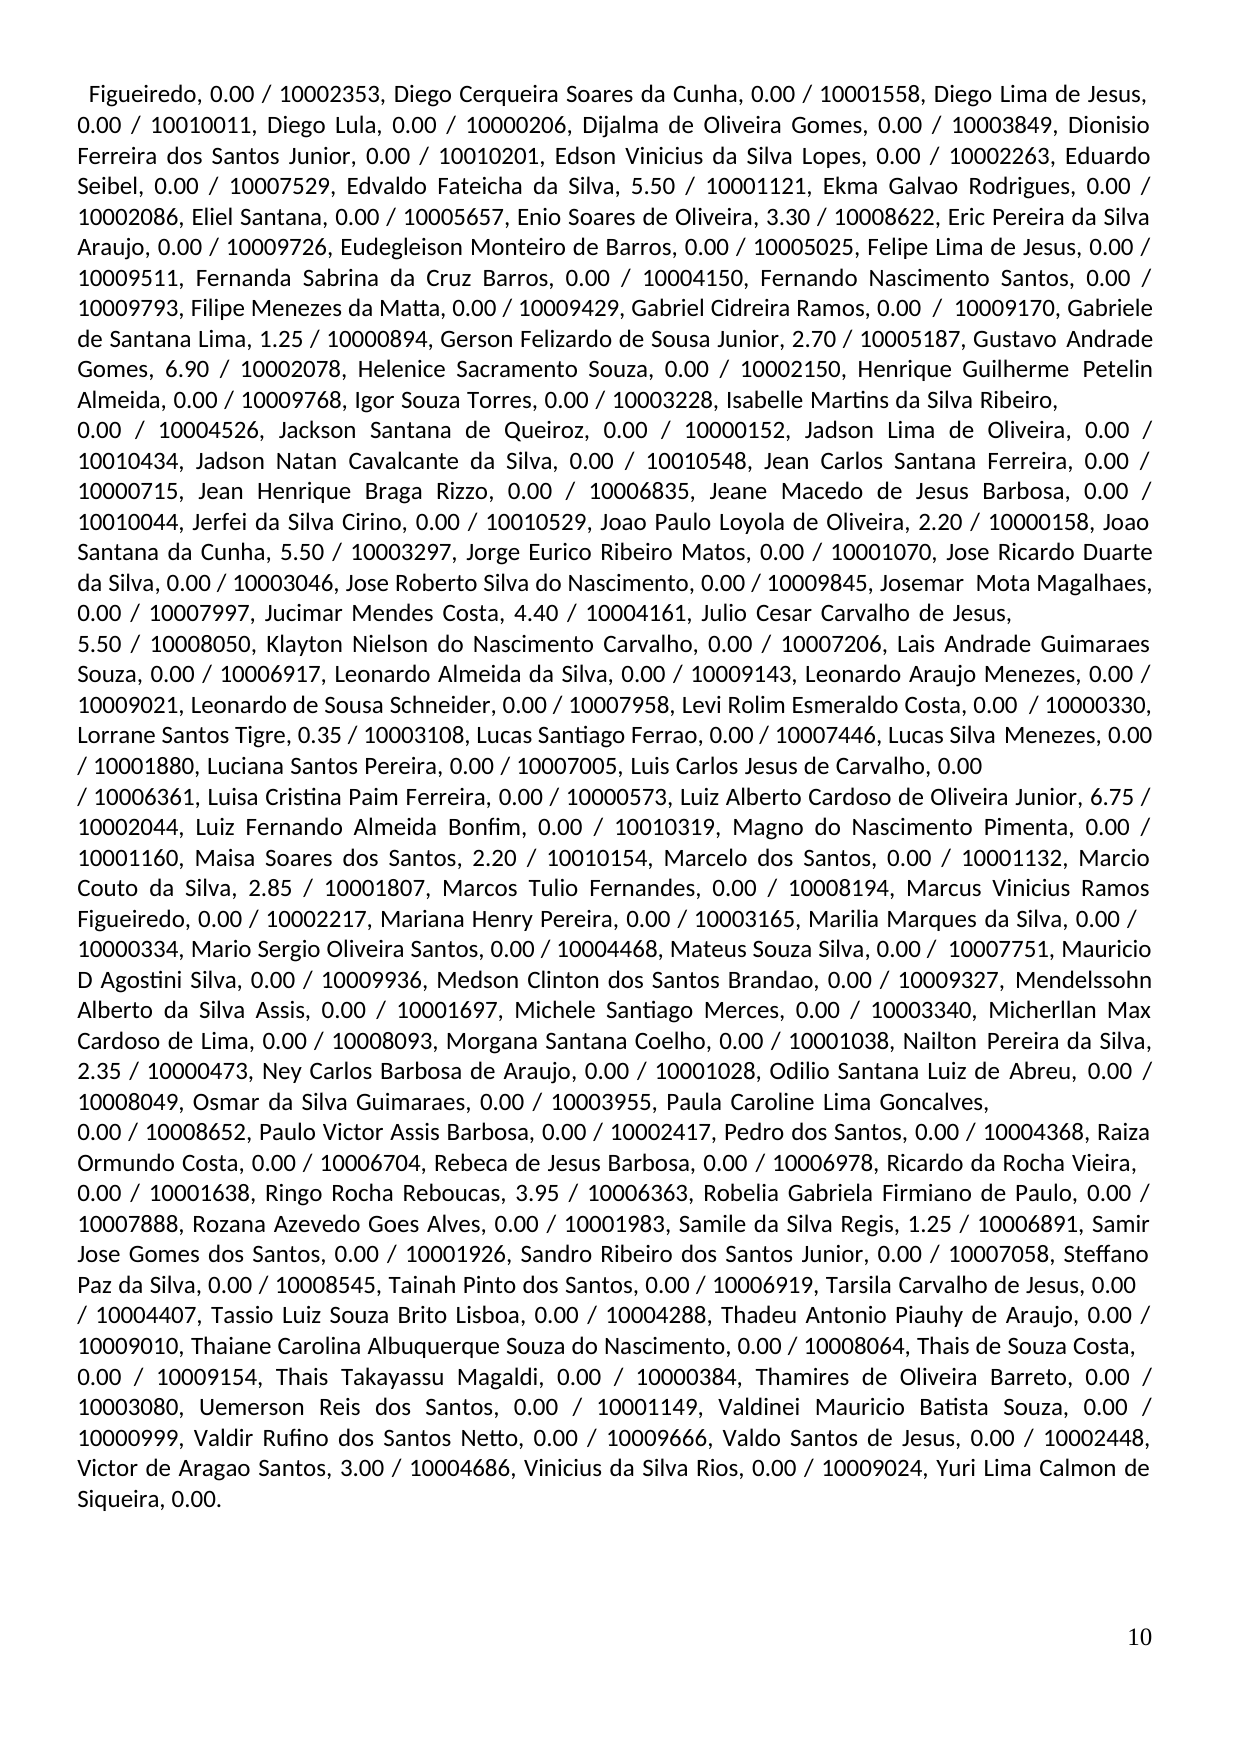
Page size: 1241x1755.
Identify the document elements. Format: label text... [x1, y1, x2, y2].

text Figueiredo, 0.00 / 10002353, Diego Cerqueira Soares da Cunha, 0.00 / 10001558, Diego Lima de Jesus, [89, 78, 1172, 109]
text 0.00 / 10001638, Ringo Rocha Reboucas, 3.95 / 10006363, Robelia Gabriela Firmiano de Paulo, 0.00 / 10007888, Rozana Azevedo Goes Alves, 0.00 / 10001983, Samile da Silva Regis, 1.25 / 10006891, Samir Jose Gomes dos Santos, 0.00 / 10001926, Sandro Ribeiro dos Santos Junior, 0.00 / 10007058, Steffano Paz da Silva, 0.00 / 10008545, Tainah Pinto dos Santos, 0.00 / 10006919, Tarsila Carvalho de Jesus, 0.00 [77, 1177, 1152, 1299]
text / 10004407, Tassio Luiz Souza Brito Lisboa, 0.00 / 10004288, Thadeu Antonio Piauhy de Araujo, 0.00 / 10009010, Thaiane Carolina Albuquerque Souza do Nascimento, 0.00 / 10008064, Thais de Souza Costa, [77, 1299, 1152, 1361]
text 0.00 / 10008652, Paulo Victor Assis Barbosa, 0.00 / 10002417, Pedro dos Santos, 0.00 / 10004368, Raiza Ormundo Costa, 0.00 / 10006704, Rebeca de Jesus Barbosa, 0.00 / 10006978, Ricardo da Rocha Vieira, [77, 1116, 1152, 1177]
text 0.00 / 10010011, Diego Lula, 0.00 / 10000206, Dijalma de Oliveira Gomes, 0.00 / 10003849, Dionisio Ferreira dos Santos Junior, 0.00 / 10010201, Edson Vinicius da Silva Lopes, 0.00 / 10002263, Eduardo Seibel, 0.00 / 10007529, Edvaldo Fateicha da Silva, 5.50 / 10001121, Ekma Galvao Rodrigues, 0.00 / 10002086, Eliel Santana, 0.00 / 10005657, Enio Soares de Oliveira, 3.30 / 10008622, Eric Pereira da Silva Araujo, 0.00 / 10009726, Eudegleison Monteiro de Barros, 0.00 / 10005025, Felipe Lima de Jesus, 0.00 / 10009511, Fernanda Sabrina da Cruz Barros, 0.00 / 10004150, Fernando Nascimento Santos, 0.00 / 10009793, Filipe Menezes da Matta, 0.00 / 10009429, Gabriel Cidreira Ramos, 0.00 / 10009170, Gabriele de Santana Lima, 1.25 / 10000894, Gerson Felizardo de Sousa Junior, 2.70 / 10005187, Gustavo Andrade Gomes, 6.90 / 10002078, Helenice Sacramento Souza, 0.00 / 10002150, Henrique Guilherme Petelin Almeida, 0.00 / 10009768, Igor Souza Torres, 0.00 / 10003228, Isabelle Martins da Silva Ribeiro, [77, 109, 1153, 414]
text 5.50 / 10008050, Klayton Nielson do Nascimento Carvalho, 0.00 / 10007206, Lais Andrade Guimaraes Souza, 0.00 / 10006917, Leonardo Almeida da Silva, 0.00 / 10009143, Leonardo Araujo Menezes, 0.00 / 10009021, Leonardo de Sousa Schneider, 0.00 / 10007958, Levi Rolim Esmeraldo Costa, 0.00 / 10000330, Lorrane Santos Tigre, 0.35 / 10003108, Lucas Santiago Ferrao, 0.00 / 10007446, Lucas Silva Menezes, 0.00 / 10001880, Luciana Santos Pereira, 0.00 / 10007005, Luis Carlos Jesus de Carvalho, 0.00 [77, 628, 1152, 781]
text / 10006361, Luisa Cristina Paim Ferreira, 0.00 / 10000573, Luiz Alberto Cardoso de Oliveira Junior, 6.75 / 10002044, Luiz Fernando Almeida Bonfim, 0.00 / 10010319, Magno do Nascimento Pimenta, 0.00 / 10001160, Maisa Soares dos Santos, 2.20 / 10010154, Marcelo dos Santos, 0.00 / 10001132, Marcio Couto da Silva, 2.85 / 10001807, Marcos Tulio Fernandes, 0.00 / 10008194, Marcus Vinicius Ramos Figueiredo, 0.00 / 10002217, Mariana Henry Pereira, 0.00 / 10003165, Marilia Marques da Silva, 0.00 / [77, 781, 1152, 933]
text 0.00 / 10004526, Jackson Santana de Queiroz, 0.00 / 10000152, Jadson Lima de Oliveira, 0.00 / 10010434, Jadson Natan Cavalcante da Silva, 0.00 / 10010548, Jean Carlos Santana Ferreira, 0.00 / 10000715, Jean Henrique Braga Rizzo, 0.00 / 10006835, Jeane Macedo de Jesus Barbosa, 0.00 / 10010044, Jerfei da Silva Cirino, 0.00 / 10010529, Joao Paulo Loyola de Oliveira, 2.20 / 10000158, Joao Santana da Cunha, 5.50 / 10003297, Jorge Eurico Ribeiro Matos, 0.00 / 10001070, Jose Ricardo Duarte da Silva, 0.00 / 10003046, Jose Roberto Silva do Nascimento, 0.00 / 10009845, Josemar Mota Magalhaes, 0.00 / 10007997, Jucimar Mendes Costa, 4.40 / 10004161, Julio Cesar Carvalho de Jesus, [77, 414, 1153, 628]
text 10000334, Mario Sergio Oliveira Santos, 0.00 / 10004468, Mateus Souza Silva, 0.00 / 10007751, Mauricio D Agostini Silva, 0.00 / 10009936, Medson Clinton dos Santos Brandao, 0.00 / 10009327, Mendelssohn Alberto da Silva Assis, 0.00 / 10001697, Michele Santiago Merces, 0.00 / 10003340, Micherllan Max Cardoso de Lima, 0.00 / 10008093, Morgana Santana Coelho, 0.00 / 10001038, Nailton Pereira da Silva, 2.35 / 10000473, Ney Carlos Barbosa de Araujo, 0.00 / 10001028, Odilio Santana Luiz de Abreu, 0.00 / 10008049, Osmar da Silva Guimaraes, 0.00 / 10003955, Paula Caroline Lima Goncalves, [77, 933, 1152, 1116]
text 0.00 / 10009154, Thais Takayassu Magaldi, 0.00 / 10000384, Thamires de Oliveira Barreto, 0.00 / 10003080, Uemerson Reis dos Santos, 0.00 / 10001149, Valdinei Mauricio Batista Souza, 0.00 / 10000999, Valdir Rufino dos Santos Netto, 0.00 / 10009666, Valdo Santos de Jesus, 0.00 / 10002448, Victor de Aragao Santos, 3.00 / 10004686, Vinicius da Silva Rios, 0.00 / 10009024, Yuri Lima Calmon de Siqueira, 0.00. [77, 1361, 1152, 1513]
